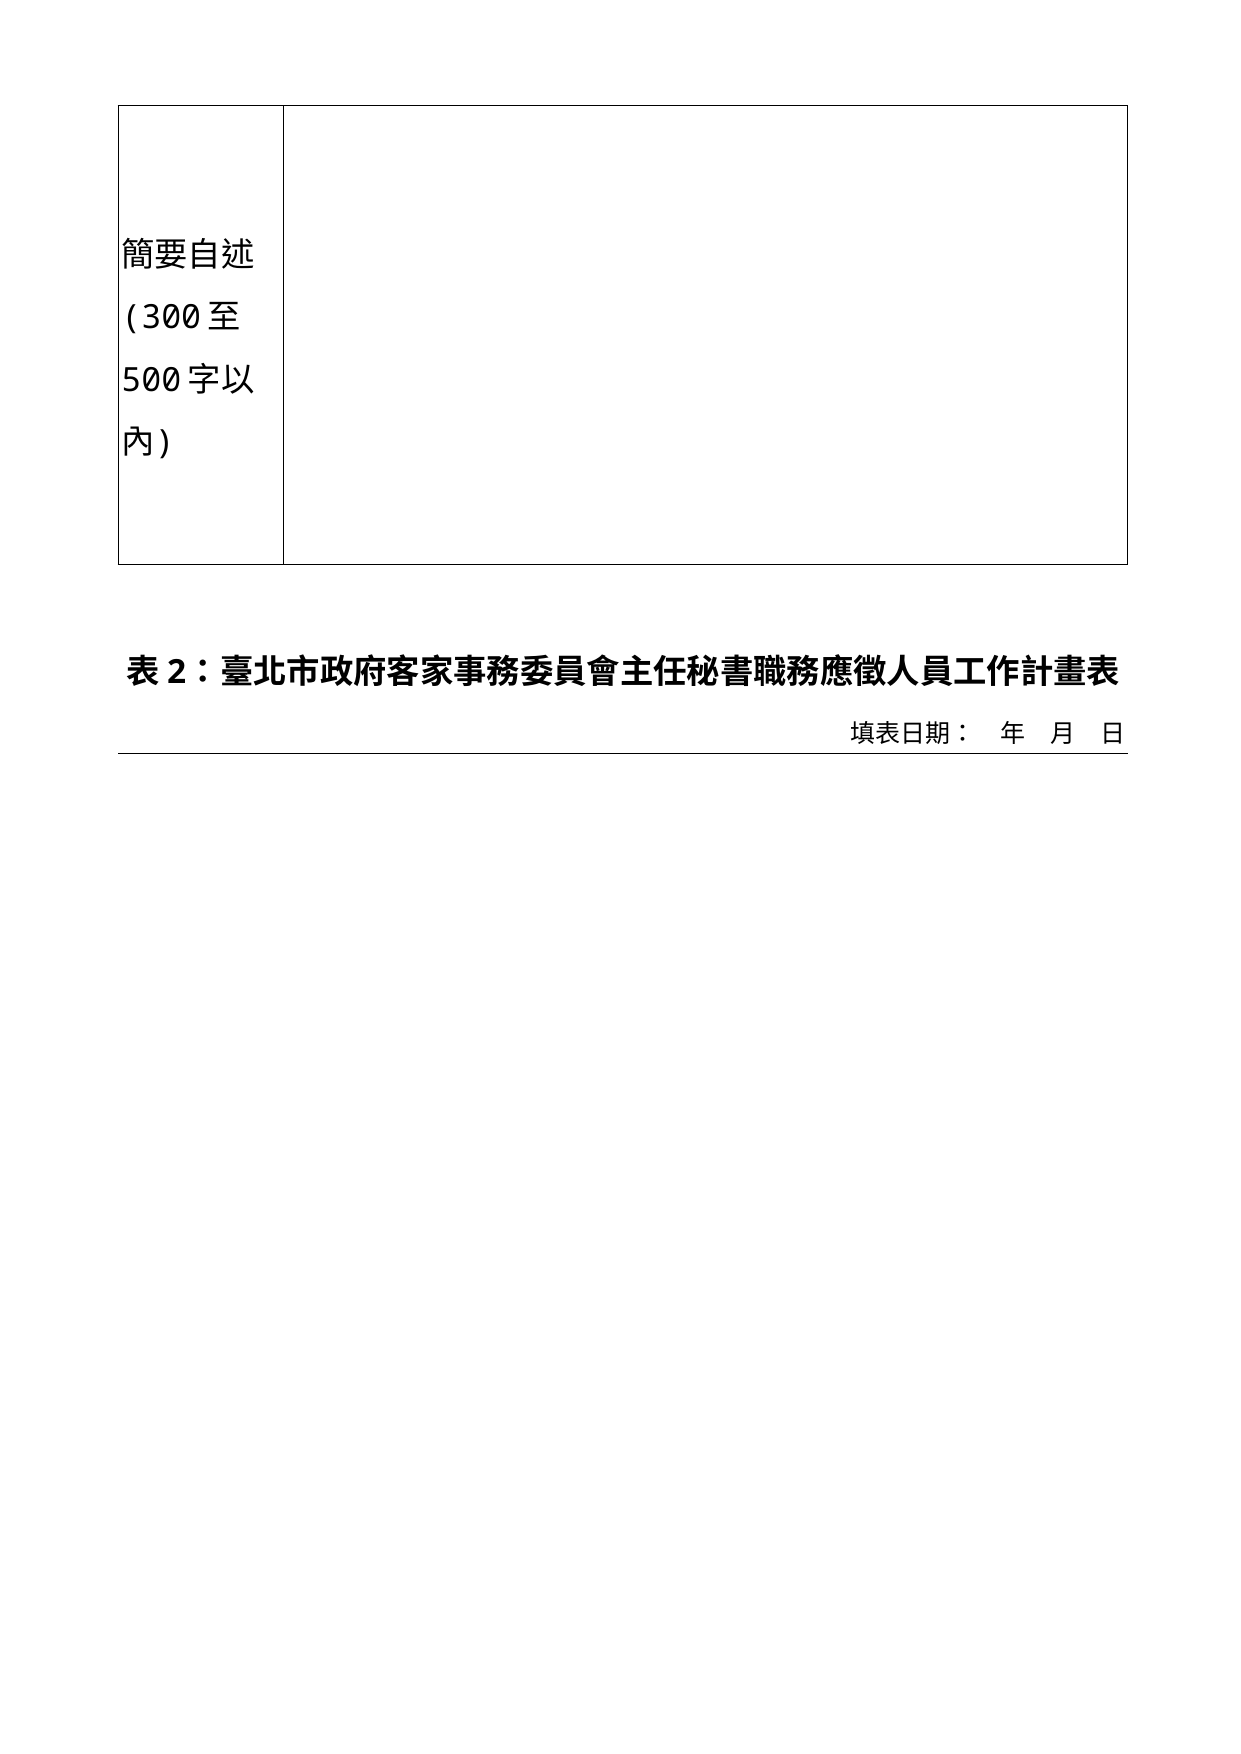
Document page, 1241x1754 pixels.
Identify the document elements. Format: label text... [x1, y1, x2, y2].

table_cell [284, 106, 1127, 564]
table_cell 簡要自述 (300至500字以內) [119, 106, 283, 564]
table_cell 填表日期： 年 月 日 [118, 690, 1128, 752]
table_header 表2：臺北市政府客家事務委員會主任秘書職務應徵人員工作計畫表 [118, 628, 1128, 690]
